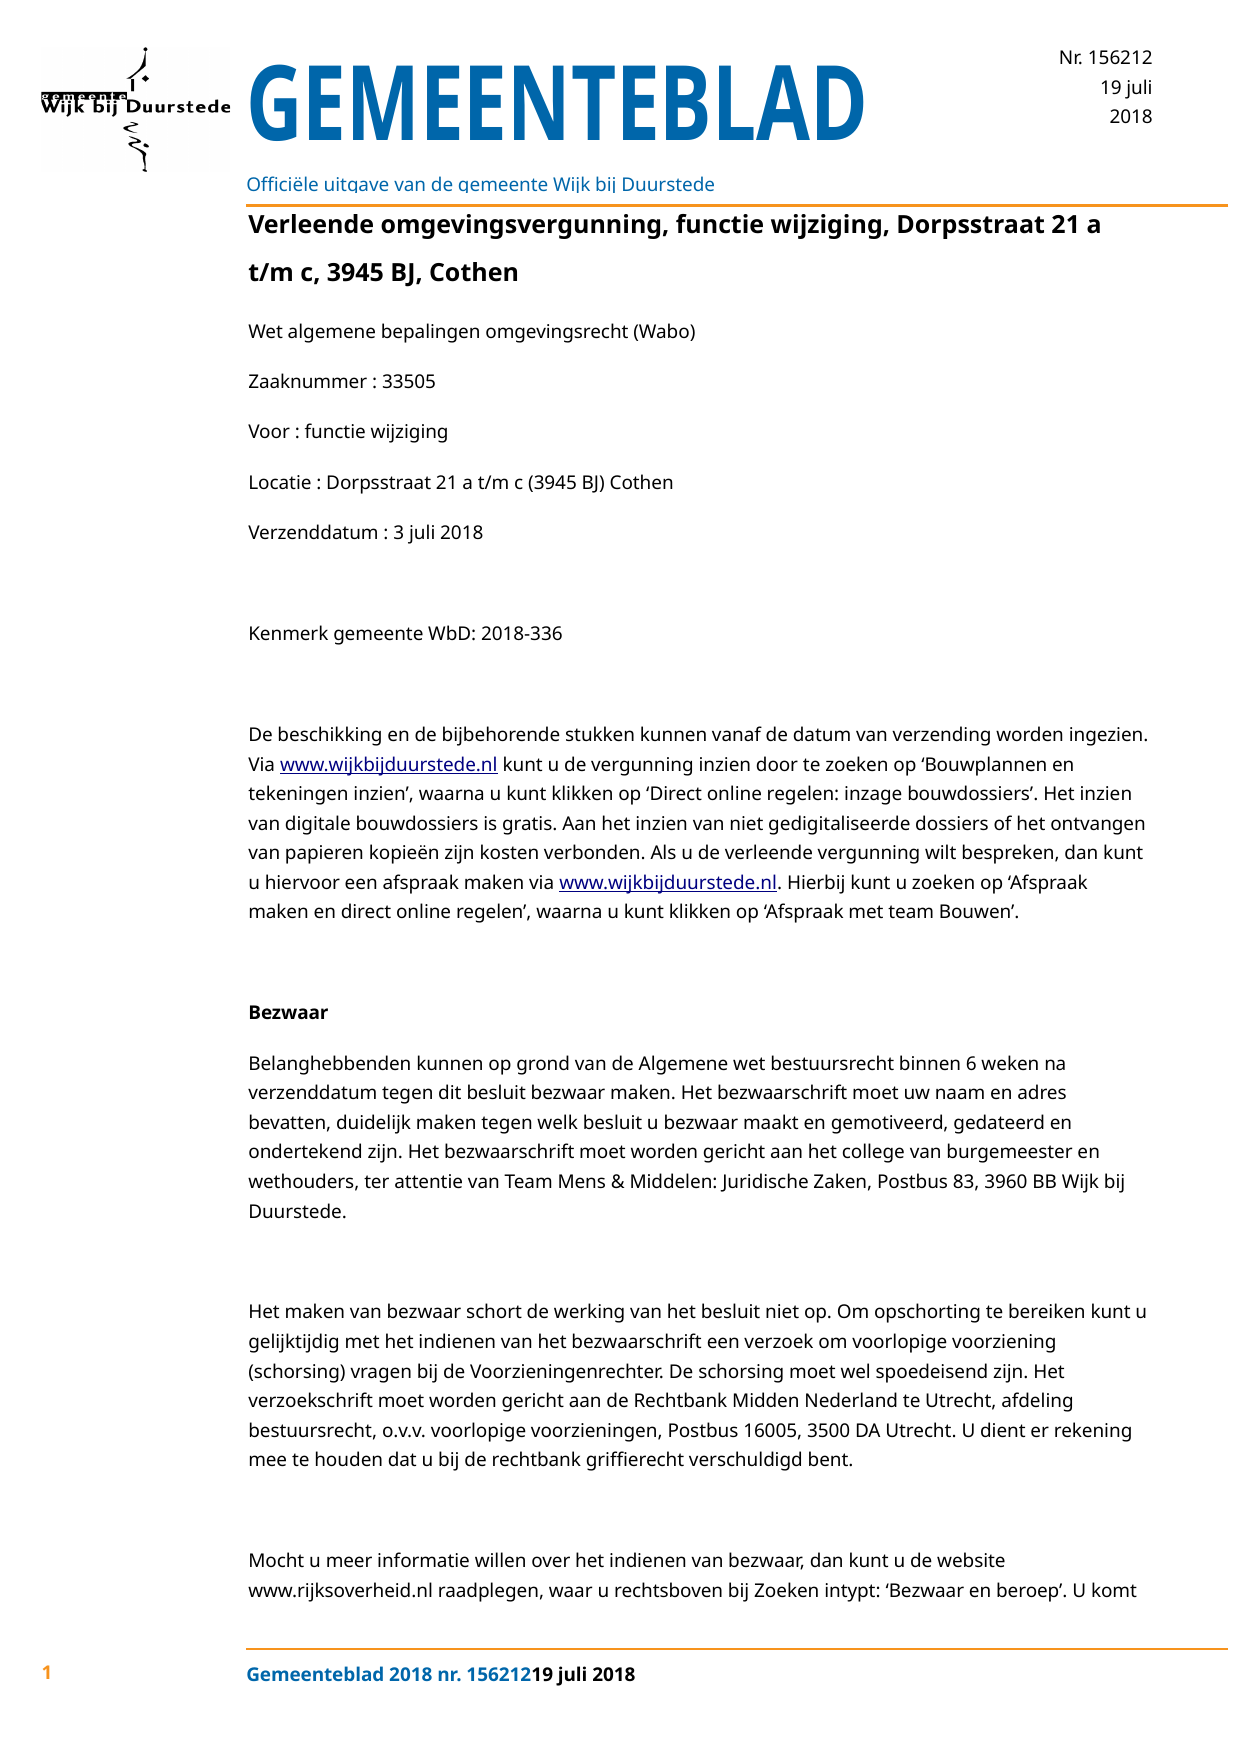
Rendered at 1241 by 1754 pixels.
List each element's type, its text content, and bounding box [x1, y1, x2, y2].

text De beschikking en de bijbehorende stukken kunnen vanaf de datum van verzending worden ingezien. Via www.wijkbijduurstede.nl kunt u de vergunning inzien door te zoeken op ‘Bouwplannen en tekeningen inzien’, waarna u kunt klikken op ‘Direct online regelen: inzage bouwdossiers’. Het inzien van digitale bouwdossiers is gratis. Aan het inzien van niet gedigitaliseerde dossiers of het ontvangen van papieren kopieën zijn kosten verbonden. Als u de verleende vergunning wilt bespreken, dan kunt u hiervoor een afspraak maken via www.wijkbijduurstede.nl. Hierbij kunt u zoeken op ‘Afspraak maken en direct online regelen’, waarna u kunt klikken op ‘Afspraak met team Bouwen’. [248, 721, 1152, 924]
text Het maken van bezwaar schort de werking van het besluit niet op. Om opschorting te bereiken kunt u gelijktijdig met het indienen van het bezwaarschrift een verzoek om voorlopige voorziening (schorsing) vragen bij de Voorzieningenrechter. De schorsing moet wel spoedeisend zijn. Het verzoekschrift moet worden gericht aan de Rechtbank Midden Nederland te Utrecht, afdeling bestuursrecht, o.v.v. voorlopige voorzieningen, Postbus 16005, 3500 DA Utrecht. U dient er rekening mee te houden dat u bij de rechtbank griffierecht verschuldigd bent. [248, 1299, 1152, 1472]
text Verleende omgevingsvergunning, functie wijziging, Dorpsstraat 21 a t/m c, 3945 BJ, Cothen [248, 207, 1152, 288]
text Locatie : Dorpsstraat 21 a t/m c (3945 BJ) Cothen [248, 469, 1152, 495]
text Bezwaar [248, 999, 1152, 1025]
text Zaaknummer : 33505 [248, 368, 1152, 394]
text Kenmerk gemeente WbD: 2018-336 [248, 620, 1152, 646]
text Voor : functie wijziging [248, 419, 1152, 444]
text Mocht u meer informatie willen over het indienen van bezwaar, dan kunt u de website www.rijksoverheid.nl raadplegen, waar u rechtsboven bij Zoeken intypt: ‘Bezwaar en beroep’. U komt [248, 1547, 1152, 1603]
text Wet algemene bepalingen omgevingsrecht (Wabo) [248, 318, 1152, 344]
picture [41, 47, 231, 172]
text Verzenddatum : 3 juli 2018 [248, 519, 1152, 545]
text Belanghebbenden kunnen op grond van de Algemene wet bestuursrecht binnen 6 weken na verzenddatum tegen dit besluit bezwaar maken. Het bezwaarschrift moet uw naam en adres bevatten, duidelijk maken tegen welk besluit u bezwaar maakt en gemotiveerd, gedateerd en ondertekend zijn. Het bezwaarschrift moet worden gericht aan het college van burgemeester en wethouders, ter attentie van Team Mens & Middelen: Juridische Zaken, Postbus 83, 3960 BB Wijk bij Duurstede. [248, 1050, 1152, 1224]
